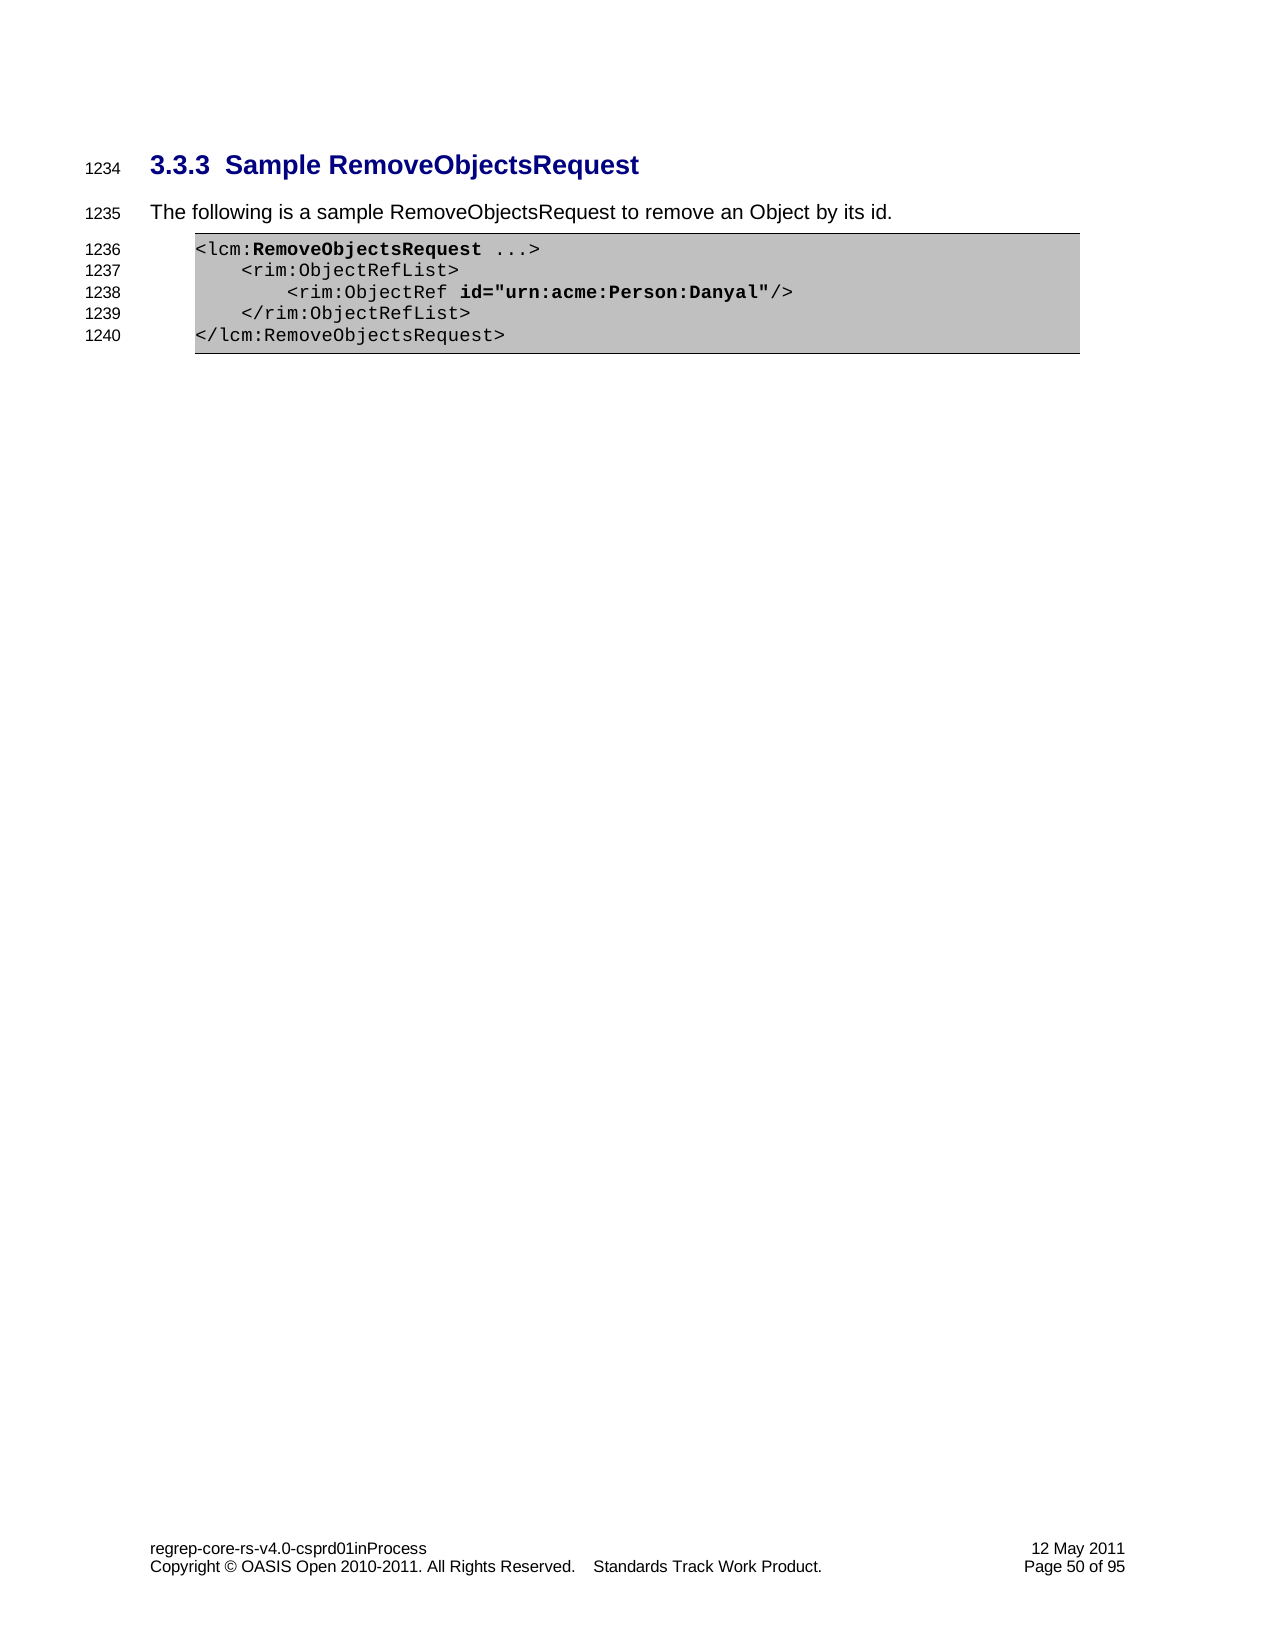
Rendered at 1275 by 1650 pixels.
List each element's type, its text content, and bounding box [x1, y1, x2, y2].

text <rim:ObjectRef id="urn:acme:Person:Danyal"/> [195, 276, 1080, 297]
text </rim:ObjectRefList> [195, 297, 1080, 318]
text <lcm:RemoveObjectsRequest ...> [195, 234, 1080, 254]
text </lcm:RemoveObjectsRequest> [195, 318, 1080, 353]
subtitle Sample RemoveObjectsRequest [150, 150, 1125, 180]
text The following is a sample RemoveObjectsRequest to remove an Object by its id. [150, 201, 1125, 224]
text <rim:ObjectRefList> [195, 254, 1080, 276]
